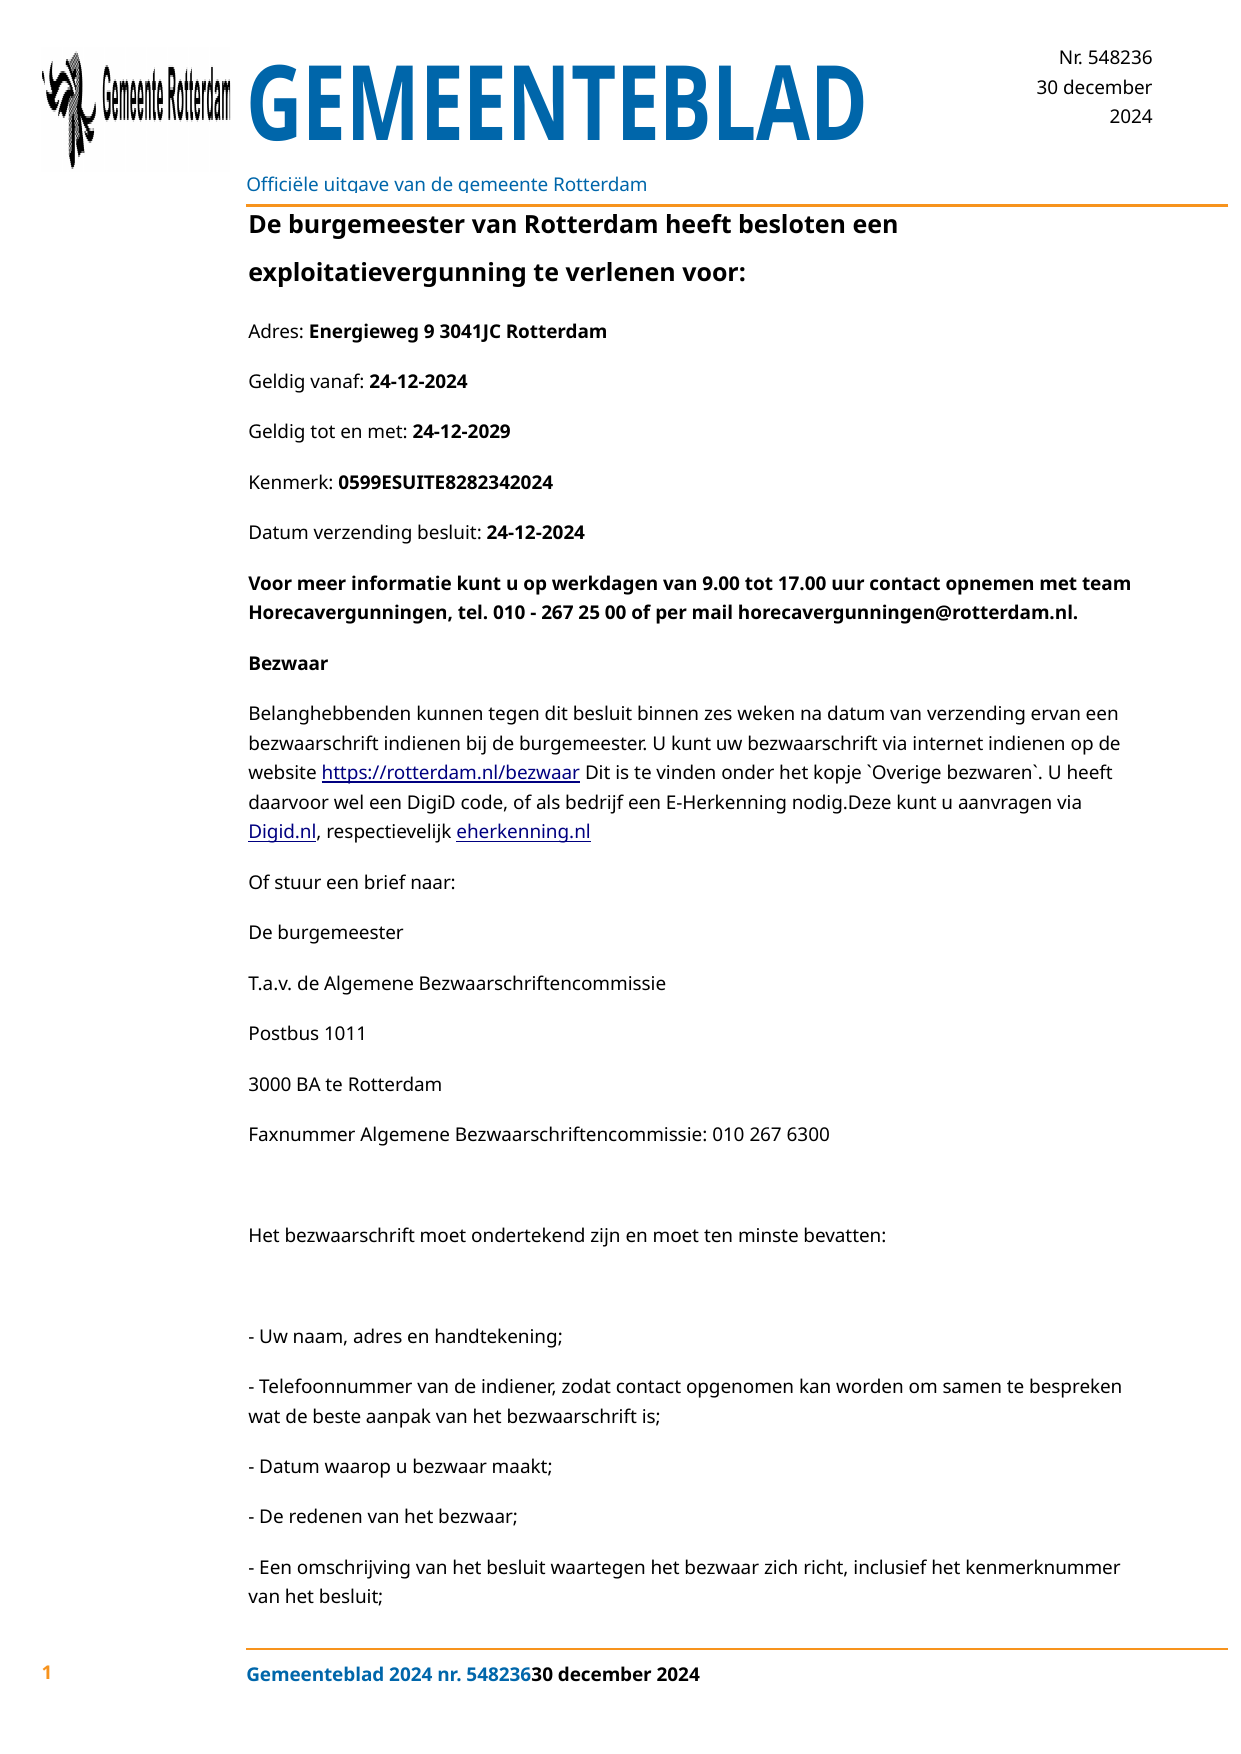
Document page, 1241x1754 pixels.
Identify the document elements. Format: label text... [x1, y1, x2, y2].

text De burgemeester [248, 919, 1152, 945]
text Belanghebbenden kunnen tegen dit besluit binnen zes weken na datum van verzending ervan een bezwaarschrift indienen bij de burgemeester. U kunt uw bezwaarschrift via internet indienen op de website https://rotterdam.nl/bezwaar Dit is te vinden onder het kopje `Overige bezwaren`. U heeft daarvoor wel een DigiD code, of als bedrijf een E-Herkenning nodig.Deze kunt u aanvragen via Digid.nl, respectievelijk eherkenning.nl [248, 700, 1152, 844]
text Of stuur een brief naar: [248, 869, 1152, 895]
text De burgemeester van Rotterdam heeft besloten een exploitatievergunning te verlenen voor: [248, 207, 1152, 288]
text - Telefoonnummer van de indiener, zodat contact opgenomen kan worden om samen te bespreken wat de beste aanpak van het bezwaarschrift is; [248, 1373, 1152, 1429]
text - Datum waarop u bezwaar maakt; [248, 1453, 1152, 1479]
text Het bezwaarschrift moet ondertekend zijn en moet ten minste bevatten: [248, 1222, 1152, 1248]
text Kenmerk: 0599ESUITE8282342024 [248, 469, 1152, 495]
text Voor meer informatie kunt u op werkdagen van 9.00 tot 17.00 uur contact opnemen met team Horecavergunningen, tel. 010 - 267 25 00 of per mail horecavergunningen@rotterdam.nl. [248, 570, 1152, 625]
text - De redenen van het bezwaar; [248, 1504, 1152, 1529]
text - Uw naam, adres en handtekening; [248, 1323, 1152, 1349]
text Bezwaar [248, 650, 1152, 676]
text Faxnummer Algemene Bezwaarschriftencommissie: 010 267 6300 [248, 1121, 1152, 1147]
text Geldig vanaf: 24-12-2024 [248, 368, 1152, 394]
text Datum verzending besluit: 24-12-2024 [248, 519, 1152, 545]
text Postbus 1011 [248, 1020, 1152, 1046]
text 3000 BA te Rotterdam [248, 1071, 1152, 1097]
text T.a.v. de Algemene Bezwaarschriftencommissie [248, 970, 1152, 996]
text Adres: Energieweg 9 3041JC Rotterdam [248, 318, 1152, 344]
text Geldig tot en met: 24-12-2029 [248, 419, 1152, 444]
text - Een omschrijving van het besluit waartegen het bezwaar zich richt, inclusief het kenmerknummer van het besluit; [248, 1554, 1152, 1609]
picture [41, 47, 231, 172]
